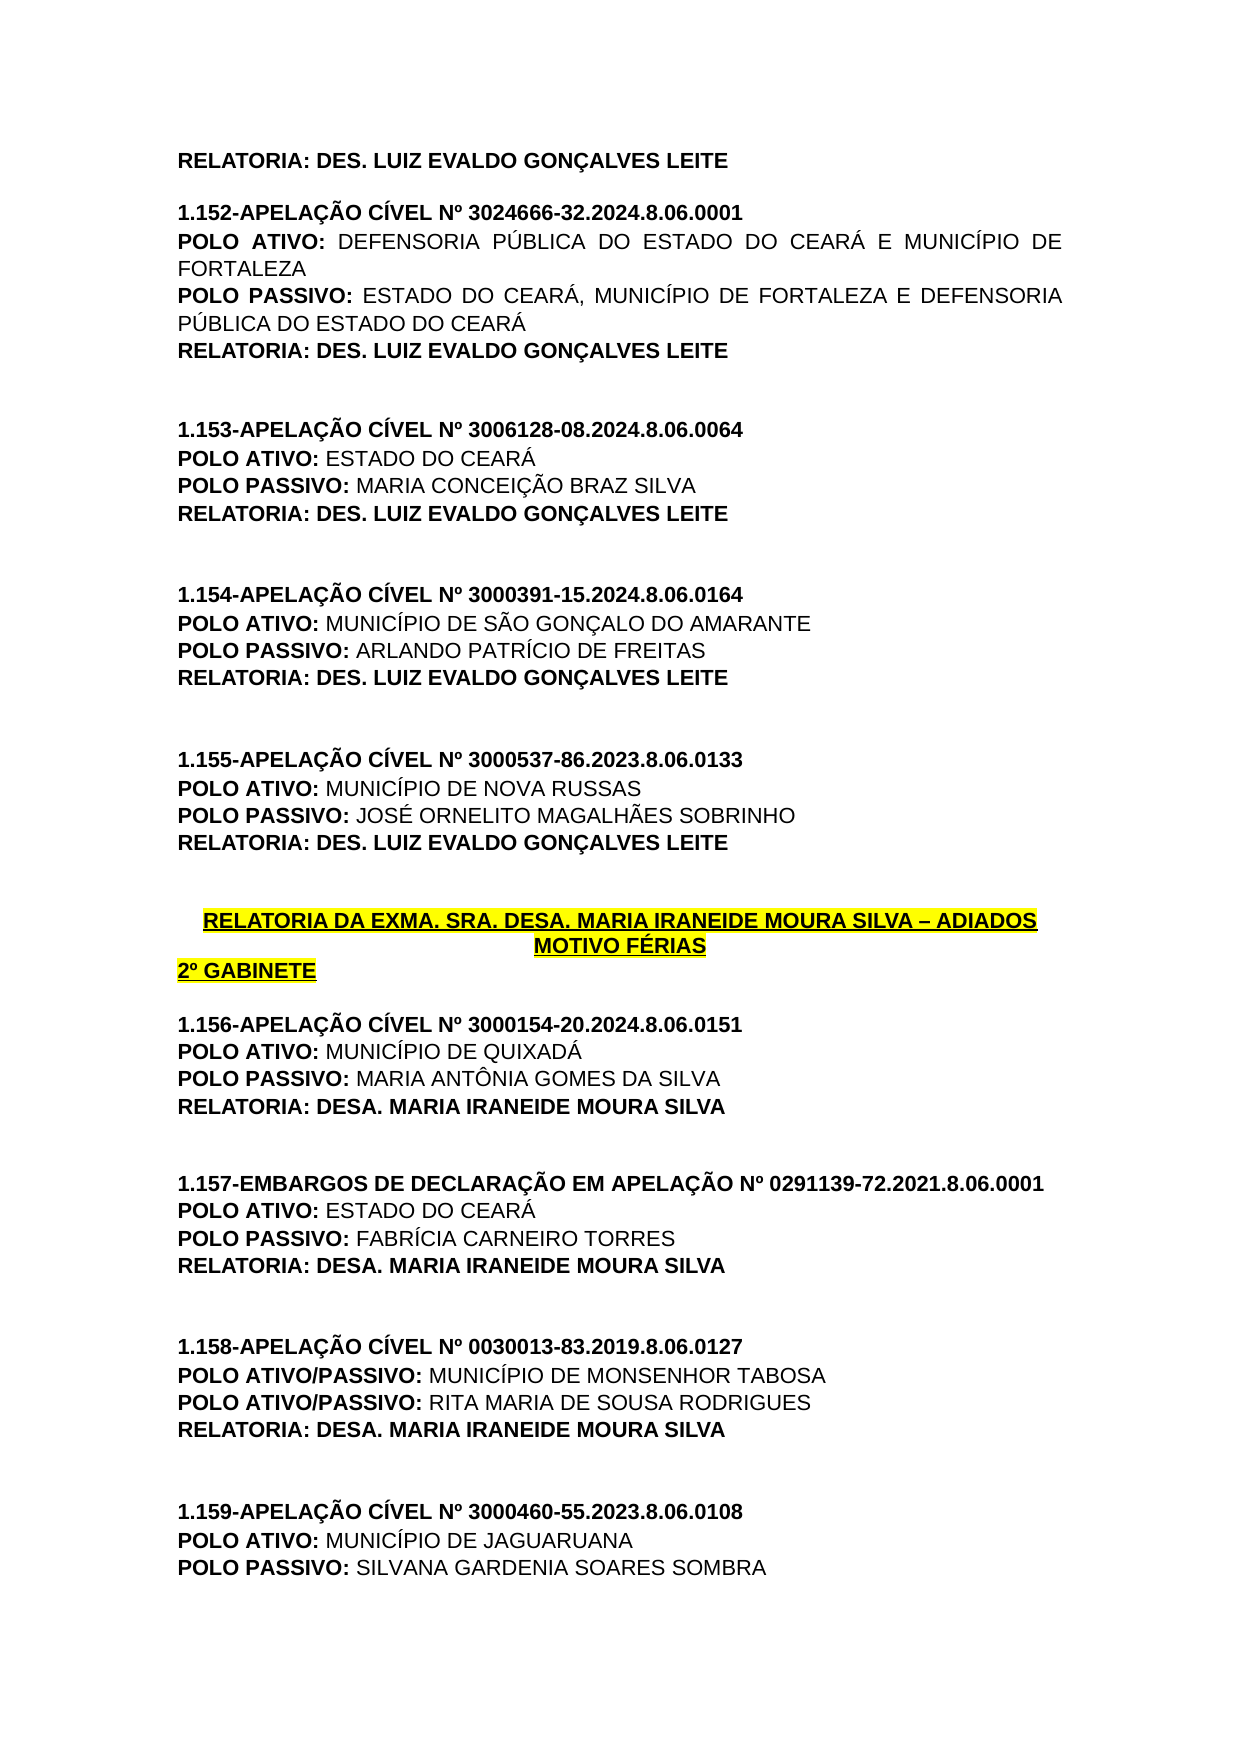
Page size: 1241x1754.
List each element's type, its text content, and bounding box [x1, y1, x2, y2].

text RELATORIA: DES. LUIZ EVALDO GONÇALVES LEITE [177, 148, 1063, 173]
text POLO ATIVO: MUNICÍPIO DE NOVA RUSSAS [177, 776, 1063, 801]
text 1.154-APELAÇÃO CÍVEL Nº 3000391-15.2024.8.06.0164 [177, 582, 1063, 607]
text POLO PASSIVO: SILVANA GARDENIA SOARES SOMBRA [177, 1555, 1063, 1580]
text RELATORIA DA EXMA. SRA. DESA. MARIA IRANEIDE MOURA SILVA – ADIADOS MOTIVO FÉRIAS [177, 908, 1063, 958]
text 1.158-APELAÇÃO CÍVEL Nº 0030013-83.2019.8.06.0127 [177, 1334, 1063, 1359]
text POLO PASSIVO: ARLANDO PATRÍCIO DE FREITAS [177, 638, 1063, 663]
text RELATORIA: DESA. MARIA IRANEIDE MOURA SILVA [177, 1253, 1063, 1278]
text POLO ATIVO: MUNICÍPIO DE JAGUARUANA [177, 1528, 1063, 1553]
text 1.155-APELAÇÃO CÍVEL Nº 3000537-86.2023.8.06.0133 [177, 747, 1063, 772]
text POLO PASSIVO: MARIA CONCEIÇÃO BRAZ SILVA [177, 473, 1063, 499]
text 1.152-APELAÇÃO CÍVEL Nº 3024666-32.2024.8.06.0001 [177, 200, 1063, 225]
text POLO PASSIVO: JOSÉ ORNELITO MAGALHÃES SOBRINHO [177, 803, 1063, 828]
text POLO PASSIVO: ESTADO DO CEARÁ, MUNICÍPIO DE FORTALEZA E DEFENSORIA PÚBLICA DO ESTADO DO CEARÁ [177, 283, 1063, 336]
text RELATORIA: DES. LUIZ EVALDO GONÇALVES LEITE [177, 665, 1063, 691]
text RELATORIA: DES. LUIZ EVALDO GONÇALVES LEITE [177, 830, 1063, 855]
text POLO ATIVO: DEFENSORIA PÚBLICA DO ESTADO DO CEARÁ E MUNICÍPIO DE FORTALEZA [177, 229, 1063, 281]
text 2º GABINETE [177, 958, 1063, 983]
text POLO ATIVO: MUNICÍPIO DE SÃO GONÇALO DO AMARANTE [177, 611, 1063, 636]
text POLO ATIVO: MUNICÍPIO DE QUIXADÁ [177, 1039, 1063, 1064]
text RELATORIA: DES. LUIZ EVALDO GONÇALVES LEITE [177, 338, 1063, 363]
text RELATORIA: DES. LUIZ EVALDO GONÇALVES LEITE [177, 501, 1063, 526]
text RELATORIA: DESA. MARIA IRANEIDE MOURA SILVA [177, 1093, 1063, 1119]
text 1.157-EMBARGOS DE DECLARAÇÃO EM APELAÇÃO Nº 0291139-72.2021.8.06.0001 [177, 1171, 1063, 1196]
text POLO ATIVO: ESTADO DO CEARÁ [177, 446, 1063, 471]
text RELATORIA: DESA. MARIA IRANEIDE MOURA SILVA [177, 1417, 1063, 1443]
text 1.153-APELAÇÃO CÍVEL Nº 3006128-08.2024.8.06.0064 [177, 417, 1063, 442]
text 1.159-APELAÇÃO CÍVEL Nº 3000460-55.2023.8.06.0108 [177, 1499, 1063, 1524]
text POLO ATIVO/PASSIVO: MUNICÍPIO DE MONSENHOR TABOSA [177, 1363, 1063, 1388]
text 1.156-APELAÇÃO CÍVEL Nº 3000154-20.2024.8.06.0151 [177, 1012, 1063, 1037]
text POLO ATIVO: ESTADO DO CEARÁ [177, 1198, 1063, 1223]
text POLO PASSIVO: FABRÍCIA CARNEIRO TORRES [177, 1226, 1063, 1251]
text POLO ATIVO/PASSIVO: RITA MARIA DE SOUSA RODRIGUES [177, 1390, 1063, 1415]
text POLO PASSIVO: MARIA ANTÔNIA GOMES DA SILVA [177, 1066, 1063, 1092]
